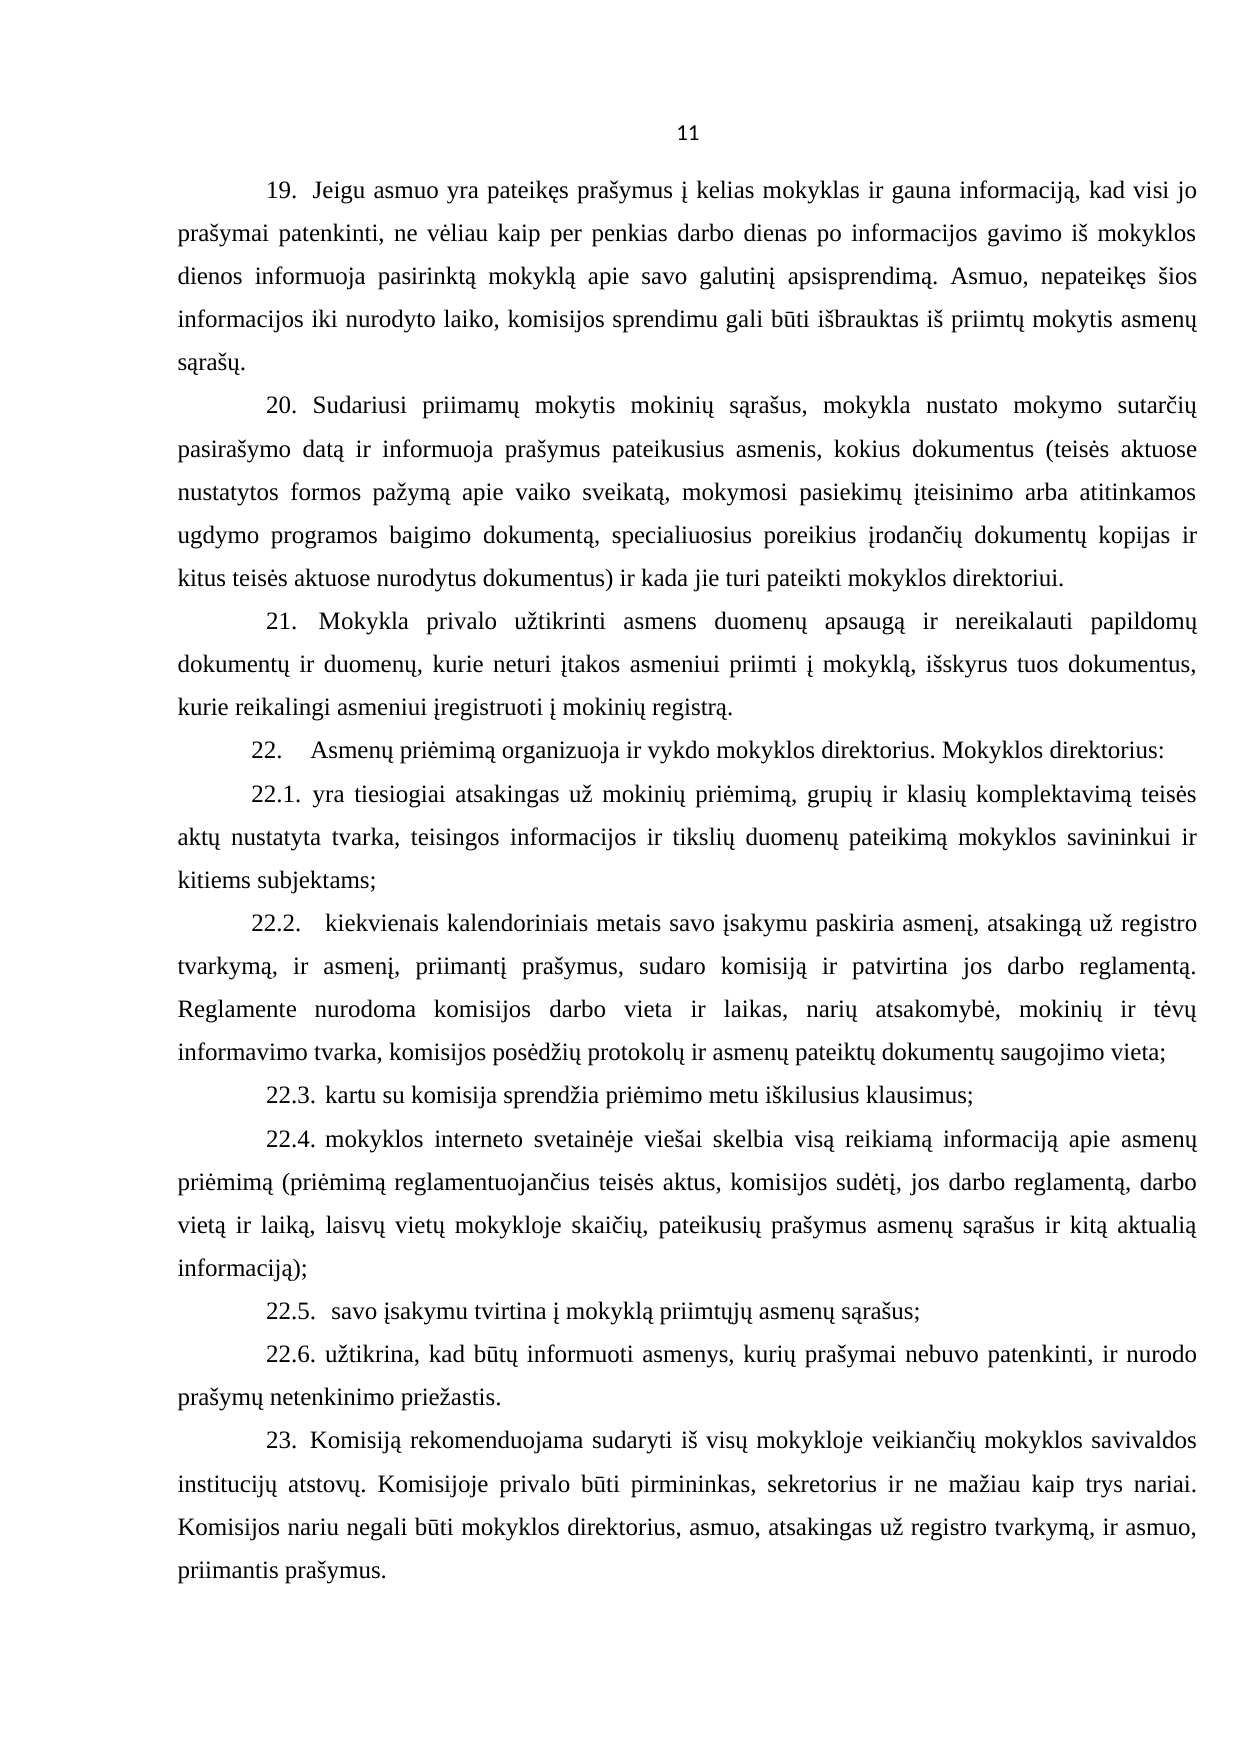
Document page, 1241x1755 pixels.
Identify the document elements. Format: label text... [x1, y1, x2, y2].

text 21. Mokykla privalo užtikrinti asmens duomenų apsaugą ir nereikalauti papildomų dokumentų ir duomenų, kurie neturi įtakos asmeniui priimti į mokyklą, išskyrus tuos dokumentus, kurie reikalingi asmeniui įregistruoti į mokinių registrą. [177, 606, 1198, 721]
text 22.2. kiekvienais kalendoriniais metais savo įsakymu paskiria asmenį, atsakingą už registro tvarkymą, ir asmenį, priimantį prašymus, sudaro komisiją ir patvirtina jos darbo reglamentą. Reglamente nurodoma komisijos darbo vieta ir laikas, narių atsakomybė, mokinių ir tėvų informavimo tvarka, komisijos posėdžių protokolų ir asmenų pateiktų dokumentų saugojimo vieta; [177, 908, 1198, 1066]
text 22.1. yra tiesiogiai atsakingas už mokinių priėmimą, grupių ir klasių komplektavimą teisės aktų nustatyta tvarka, teisingos informacijos ir tikslių duomenų pateikimą mokyklos savininkui ir kitiems subjektams; [177, 779, 1198, 894]
text 19. Jeigu asmuo yra pateikęs prašymus į kelias mokyklas ir gauna informaciją, kad visi jo prašymai patenkinti, ne vėliau kaip per penkias darbo dienas po informacijos gavimo iš mokyklos dienos informuoja pasirinktą mokyklą apie savo galutinį apsisprendimą. Asmuo, nepateikęs šios informacijos iki nurodyto laiko, komisijos sprendimu gali būti išbrauktas iš priimtų mokytis asmenų sąrašų. [177, 175, 1198, 376]
text 22.4. mokyklos interneto svetainėje viešai skelbia visą reikiamą informaciją apie asmenų priėmimą (priėmimą reglamentuojančius teisės aktus, komisijos sudėtį, jos darbo reglamentą, darbo vietą ir laiką, laisvų vietų mokykloje skaičių, pateikusių prašymus asmenų sąrašus ir kitą aktualią informaciją); [177, 1124, 1198, 1282]
text 22.5. savo įsakymu tvirtina į mokyklą priimtųjų asmenų sąrašus; [177, 1296, 1198, 1325]
text 22.3. kartu su komisija sprendžia priėmimo metu iškilusius klausimus; [177, 1081, 1198, 1109]
text 22.6. užtikrina, kad būtų informuoti asmenys, kurių prašymai nebuvo patenkinti, ir nurodo prašymų netenkinimo priežastis. [177, 1339, 1198, 1411]
text 22. Asmenų priėmimą organizuoja ir vykdo mokyklos direktorius. Mokyklos direktorius: [177, 736, 1198, 764]
text 23. Komisiją rekomenduojama sudaryti iš visų mokykloje veikiančių mokyklos savivaldos institucijų atstovų. Komisijoje privalo būti pirmininkas, sekretorius ir ne mažiau kaip trys nariai. Komisijos nariu negali būti mokyklos direktorius, asmuo, atsakingas už registro tvarkymą, ir asmuo, priimantis prašymus. [177, 1426, 1198, 1584]
text 20. Sudariusi priimamų mokytis mokinių sąrašus, mokykla nustato mokymo sutarčių pasirašymo datą ir informuoja prašymus pateikusius asmenis, kokius dokumentus (teisės aktuose nustatytos formos pažymą apie vaiko sveikatą, mokymosi pasiekimų įteisinimo arba atitinkamos ugdymo programos baigimo dokumentą, specialiuosius poreikius įrodančių dokumentų kopijas ir kitus teisės aktuose nurodytus dokumentus) ir kada jie turi pateikti mokyklos direktoriui. [177, 391, 1198, 592]
